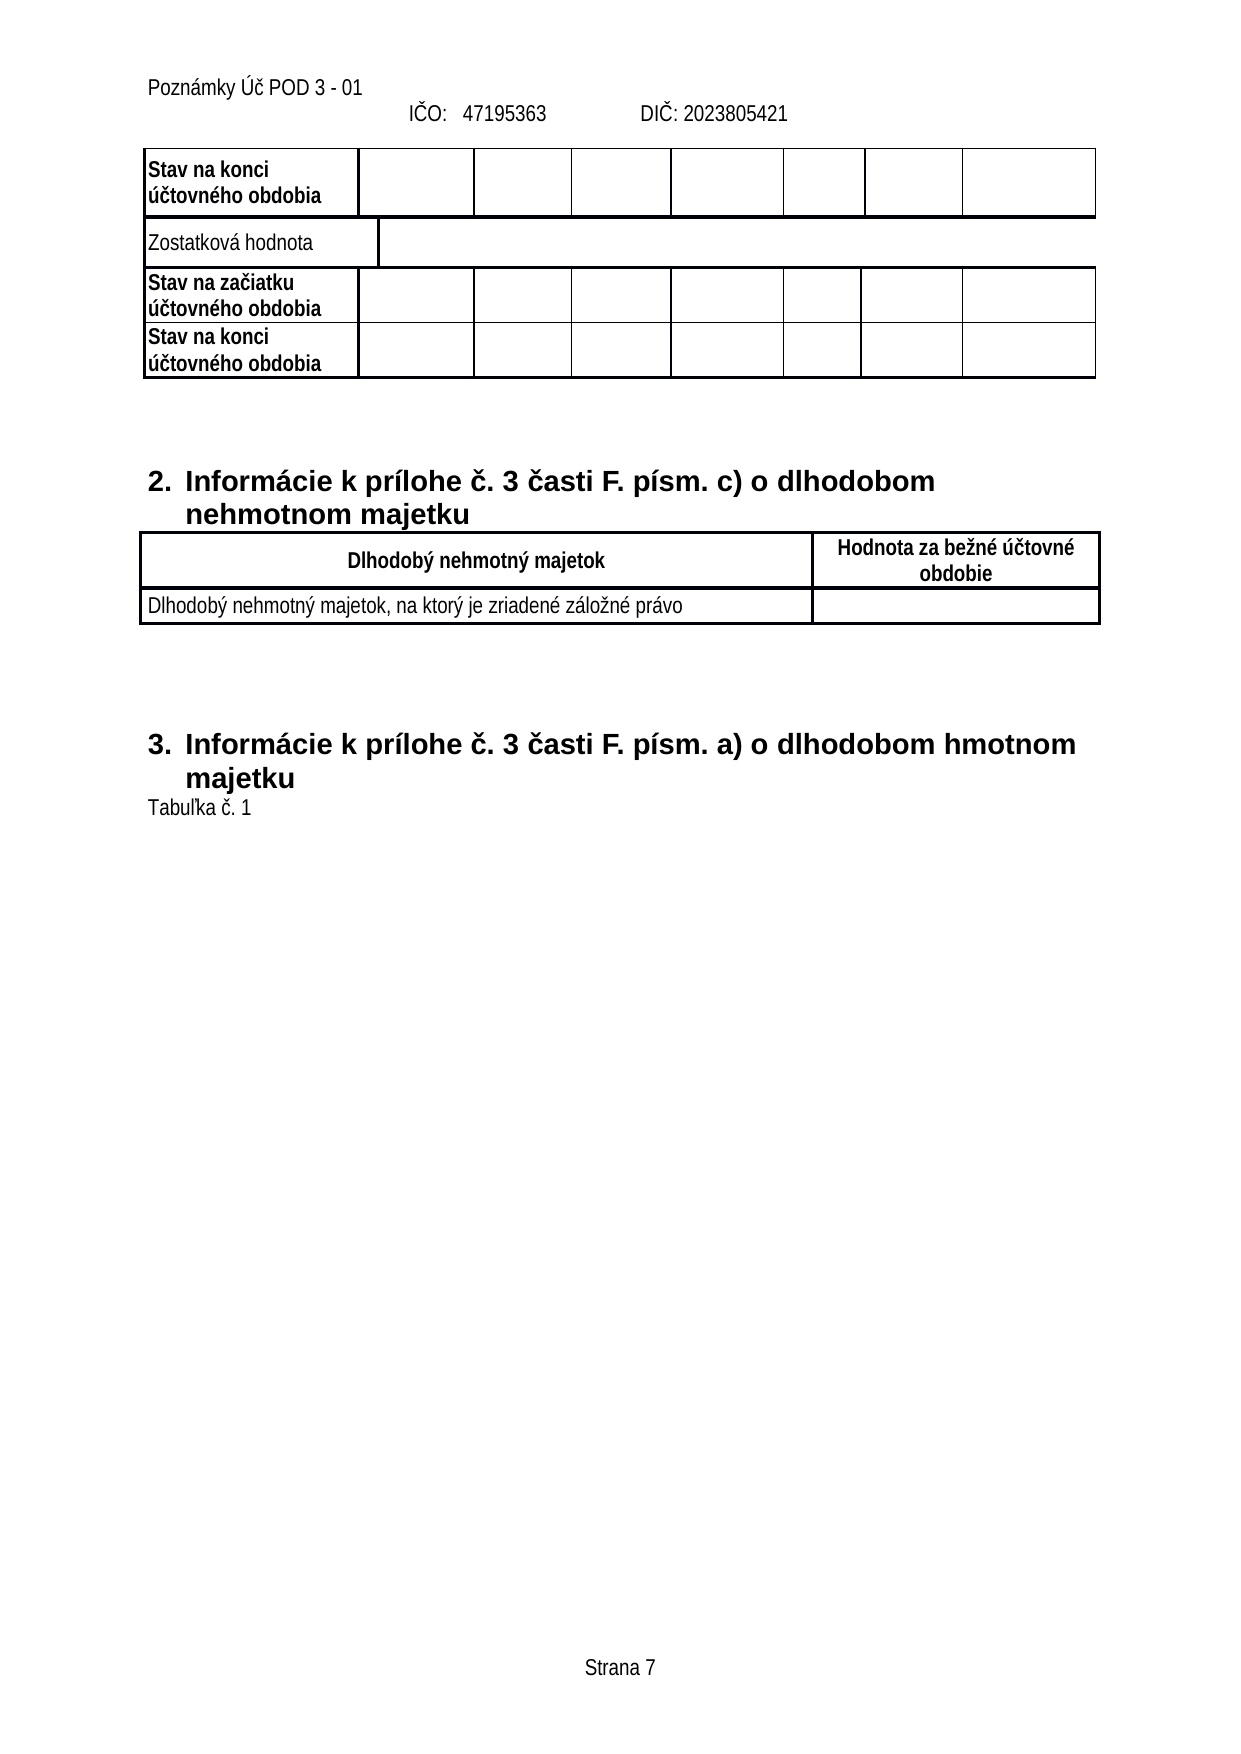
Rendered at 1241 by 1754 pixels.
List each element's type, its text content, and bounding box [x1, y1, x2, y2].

table_cell [862, 269, 962, 322]
table_cell [360, 149, 473, 215]
text Tabuľka č. 1 [148, 794, 1092, 821]
table_cell Stav na začiatku účtovného obdobia [146, 269, 357, 322]
table_cell Dlhodobý nehmotný majetok, na ktorý je zriadené záložné právo [142, 590, 811, 622]
table_cell [862, 323, 962, 376]
table_cell [866, 149, 962, 215]
table_cell [672, 269, 783, 322]
table_cell [672, 149, 783, 215]
table_cell [784, 149, 864, 215]
table_header Hodnota za bežné účtovné obdobie [814, 534, 1098, 586]
table_cell [814, 590, 1098, 622]
table_cell [963, 269, 1095, 322]
table_cell Stav na konci účtovného obdobia [146, 149, 357, 215]
table_cell [475, 323, 571, 376]
table_cell [672, 323, 783, 376]
title Informácie k prílohe č. 3 časti F. písm. a) o dlhodobom hmotnom majetku [148, 727, 1092, 794]
table_cell [572, 269, 670, 322]
table_cell [963, 323, 1095, 376]
table_cell [963, 149, 1095, 215]
table_cell Zostatková hodnota [146, 219, 377, 266]
title Informácie k prílohe č. 3 časti F. písm. c) o dlhodobom nehmotnom majetku [148, 463, 1092, 531]
table_cell [360, 323, 473, 376]
table_cell [360, 269, 473, 322]
table_cell Stav na konci účtovného obdobia [146, 323, 357, 376]
table_cell [475, 149, 571, 215]
table_cell [475, 269, 571, 322]
table_header Dlhodobý nehmotný majetok [142, 534, 811, 586]
table_cell [572, 323, 670, 376]
table_cell [784, 323, 860, 376]
table_cell [784, 269, 860, 322]
table_cell [572, 149, 670, 215]
